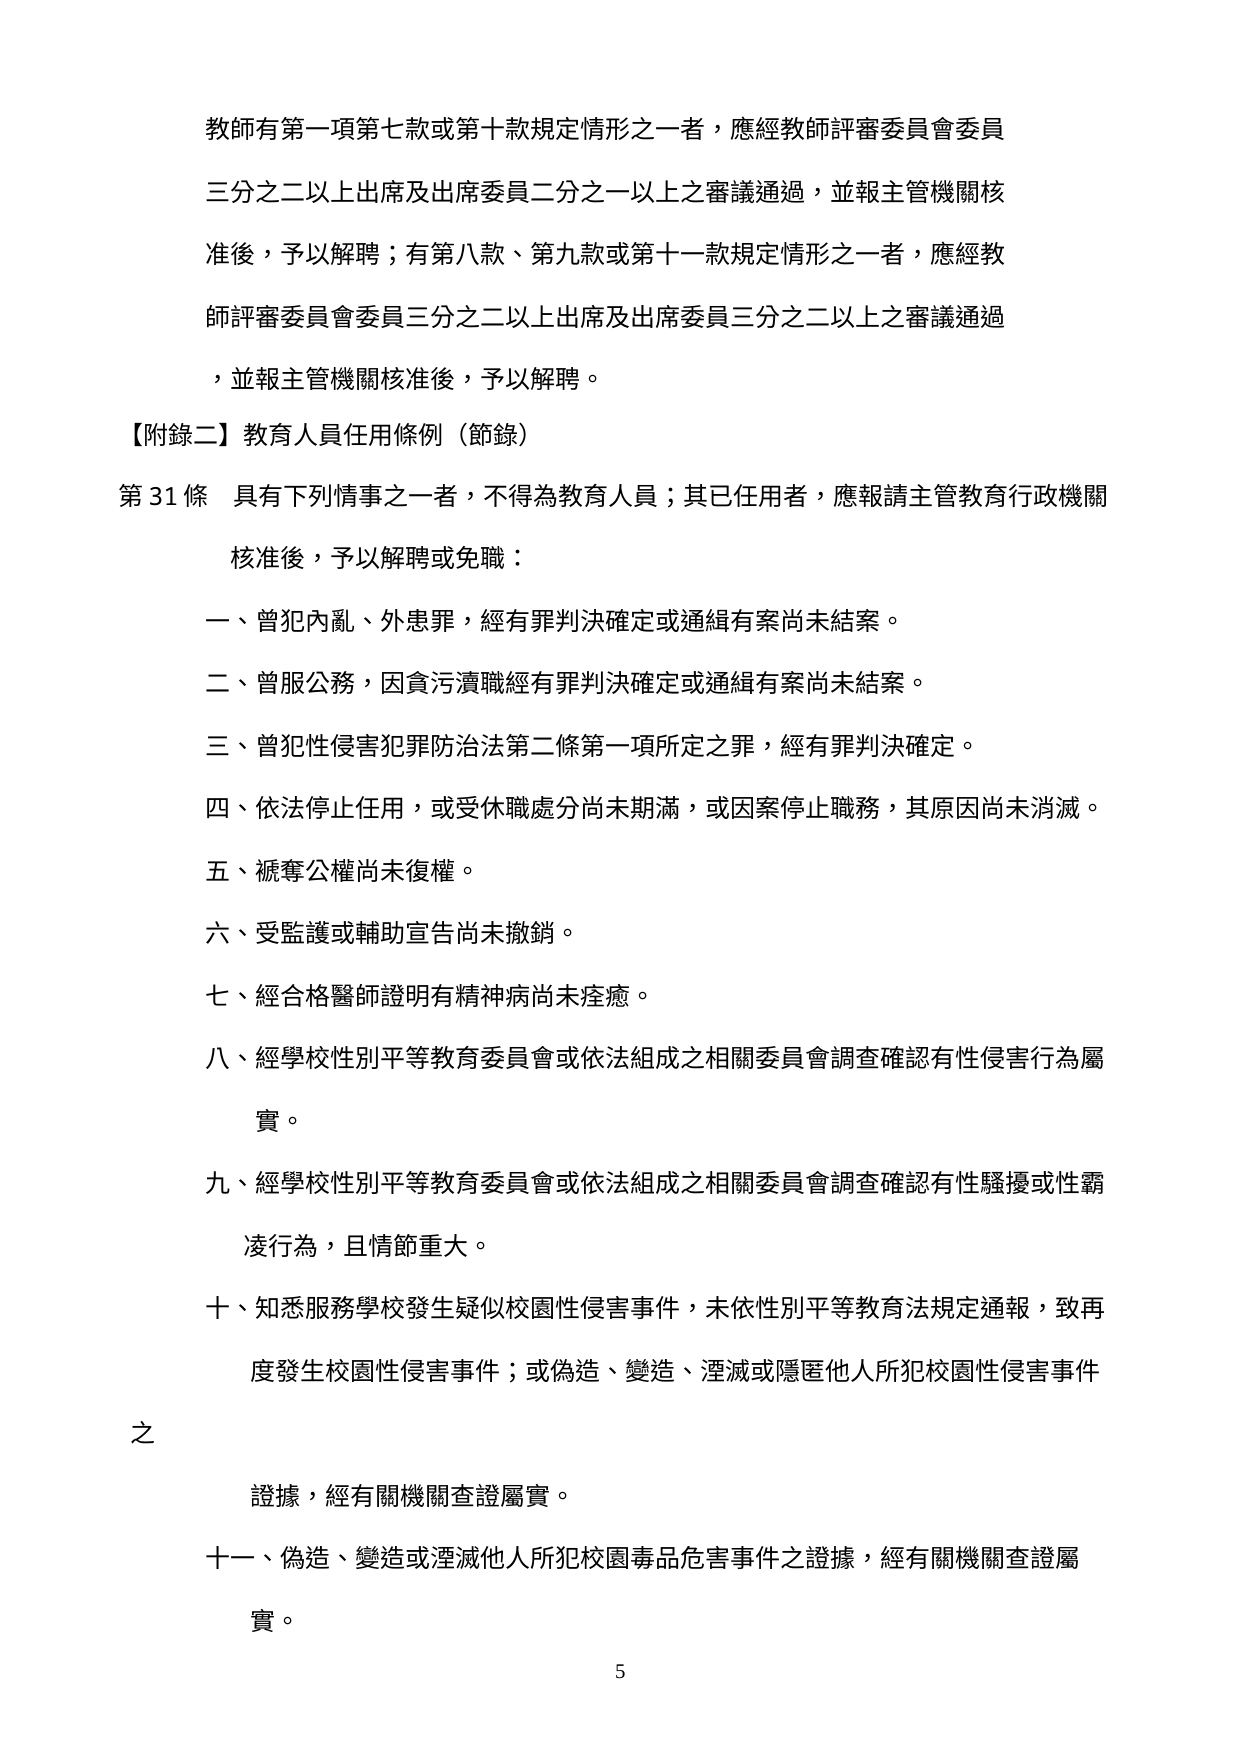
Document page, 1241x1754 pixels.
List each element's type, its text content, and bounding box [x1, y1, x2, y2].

text 【附錄二】教育人員任用條例（節錄） [118, 411, 1122, 453]
text 度發生校園性侵害事件；或偽造、變造、湮滅或隱匿他人所犯校園性侵害事件之 [131, 1328, 1122, 1453]
text 五、褫奪公權尚未復權。 [118, 828, 1122, 890]
text 三、曾犯性侵害犯罪防治法第二條第一項所定之罪，經有罪判決確定。 [118, 703, 1122, 765]
text 證據，經有關機關查證屬實。 [131, 1453, 1122, 1515]
text ，並報主管機關核准後，予以解聘。 [206, 336, 1122, 398]
text 一、曾犯內亂、外患罪，經有罪判決確定或通緝有案尚未結案。 [118, 578, 1122, 640]
text 九、經學校性別平等教育委員會或依法組成之相關委員會調查確認有性騷擾或性霸凌行為，且情節重大。 [206, 1140, 1122, 1265]
text 實。 [118, 1578, 1122, 1640]
text 十一、偽造、變造或湮滅他人所犯校園毒品危害事件之證據，經有關機關查證屬 [118, 1515, 1122, 1578]
text 三分之二以上出席及出席委員二分之一以上之審議通過，並報主管機關核 [206, 148, 1122, 211]
text 准後，予以解聘；有第八款、第九款或第十一款規定情形之一者，應經教 [206, 211, 1122, 273]
text 四、依法停止任用，或受休職處分尚未期滿，或因案停止職務，其原因尚未消滅。 [118, 765, 1122, 828]
text 六、受監護或輔助宣告尚未撤銷。 [118, 890, 1122, 953]
text 教師有第一項第七款或第十款規定情形之一者，應經教師評審委員會委員 [206, 86, 1122, 148]
text 二、曾服公務，因貪污瀆職經有罪判決確定或通緝有案尚未結案。 [118, 640, 1122, 703]
text 七、經合格醫師證明有精神病尚未痊癒。 [118, 953, 1122, 1015]
text 八、經學校性別平等教育委員會或依法組成之相關委員會調查確認有性侵害行為屬實。 [206, 1015, 1122, 1140]
text 十、知悉服務學校發生疑似校園性侵害事件，未依性別平等教育法規定通報，致再 [131, 1265, 1122, 1328]
text 師評審委員會委員三分之二以上出席及出席委員三分之二以上之審議通過 [206, 273, 1122, 336]
text 第31條 具有下列情事之一者，不得為教育人員；其已任用者，應報請主管教育行政機關核准後，予以解聘或免職： [118, 453, 1122, 578]
